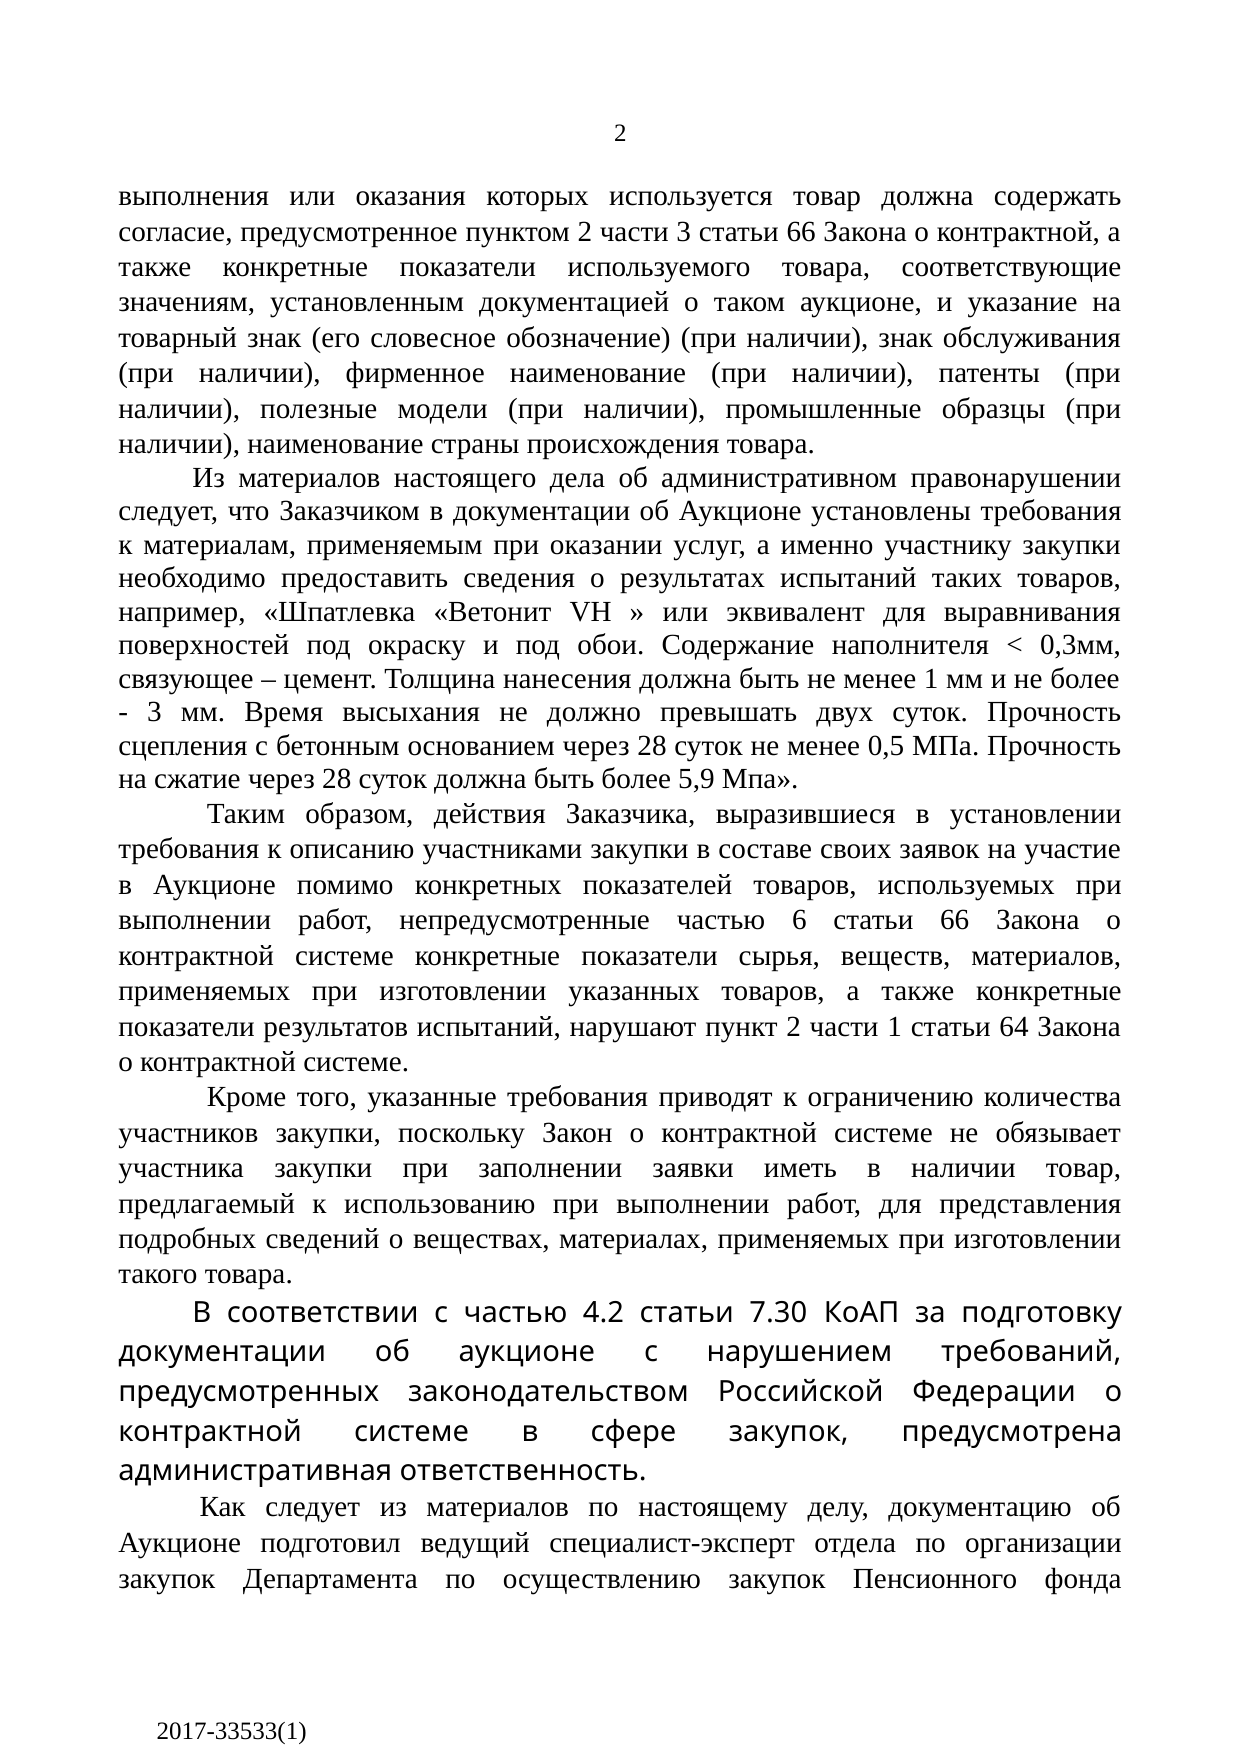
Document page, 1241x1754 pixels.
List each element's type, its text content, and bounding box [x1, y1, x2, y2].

text Как следует из материалов по настоящему делу, документацию об Аукционе подготовил ведущий специалист-эксперт отдела по организации закупок Департамента по осуществлению закупок Пенсионного фонда [118, 1489, 1122, 1594]
text В соответствии с частью 4.2 статьи 7.30 КоАП за подготовку документации об аукционе с нарушением требований, предусмотренных законодательством Российской Федерации о контрактной системе в сфере закупок, предусмотрена административная ответственность. [118, 1291, 1122, 1489]
text Кроме того, указанные требования приводят к ограничению количества участников закупки, поскольку Закон о контрактной системе не обязывает участника закупки при заполнении заявки иметь в наличии товар, предлагаемый к использованию при выполнении работ, для представления подробных сведений о веществах, материалах, применяемых при изготовлении такого товара. [118, 1078, 1122, 1291]
text выполнения или оказания которых используется товар должна содержать согласие, предусмотренное пунктом 2 части 3 статьи 66 Закона о контрактной, а также конкретные показатели используемого товара, соответствующие значениям, установленным документацией о таком аукционе, и указание на товарный знак (его словесное обозначение) (при наличии), знак обслуживания (при наличии), фирменное наименование (при наличии), патенты (при наличии), полезные модели (при наличии), промышленные образцы (при наличии), наименование страны происхождения товара. [118, 176, 1122, 460]
text Таким образом, действия Заказчика, выразившиеся в установлении требования к описанию участниками закупки в составе своих заявок на участие в Аукционе помимо конкретных показателей товаров, используемых при выполнении работ, непредусмотренные частью 6 статьи 66 Закона о контрактной системе конкретные показатели сырья, веществ, материалов, применяемых при изготовлении указанных товаров, а также конкретные показатели результатов испытаний, нарушают пункт 2 части 1 статьи 64 Закона о контрактной системе. [118, 795, 1122, 1078]
text Из материалов настоящего дела об административном правонарушении следует, что Заказчиком в документации об Аукционе установлены требования к материалам, применяемым при оказании услуг, а именно участнику закупки необходимо предоставить сведения о результатах испытаний таких товаров, например, «Шпатлевка «Ветонит VH » или эквивалент для выравнивания поверхностей под окраску и под обои. Содержание наполнителя < 0,3мм, связующее – цемент. Толщина нанесения должна быть не менее 1 мм и не более - 3 мм. Время высыхания не должно превышать двух суток. Прочность сцепления с бетонным основанием через 28 суток не менее 0,5 МПа. Прочность на сжатие через 28 суток должна быть более 5,9 Мпа». [118, 460, 1122, 795]
